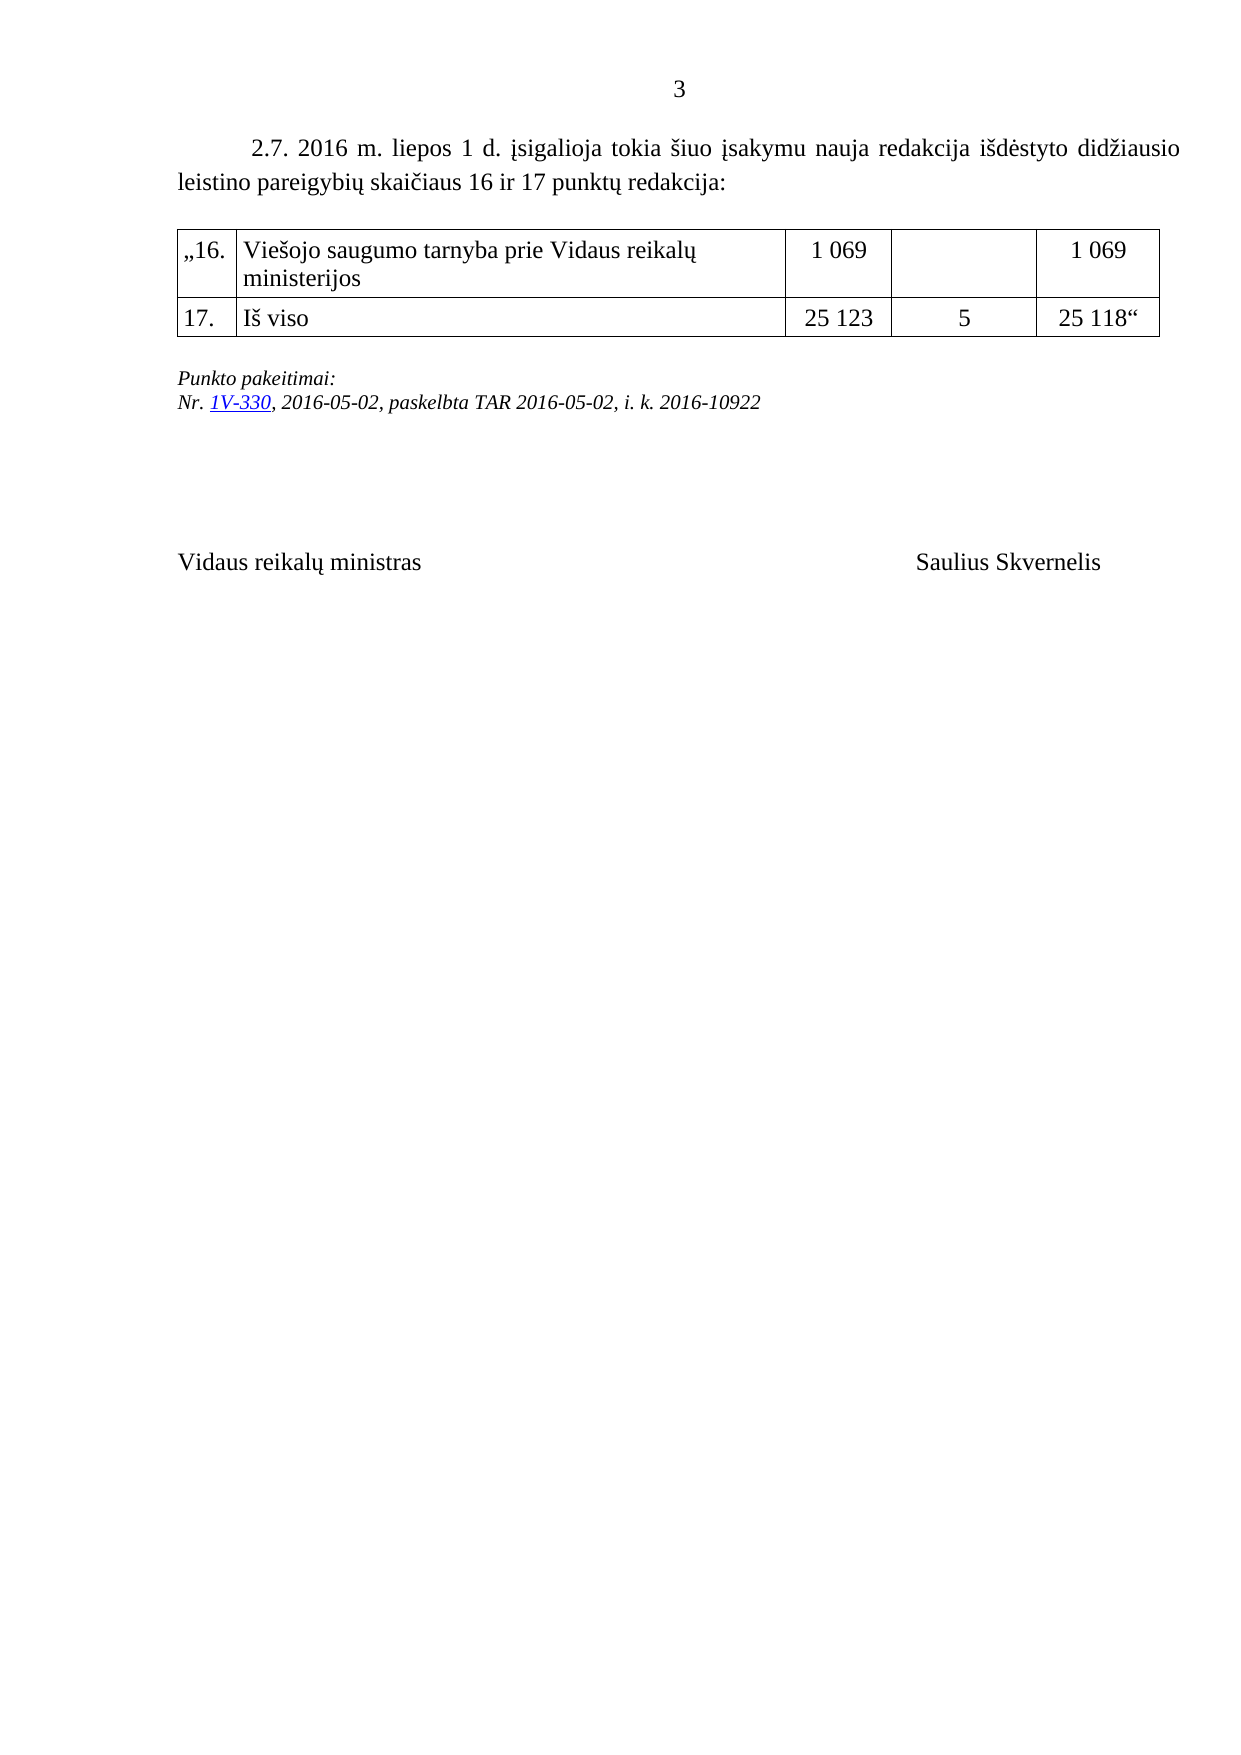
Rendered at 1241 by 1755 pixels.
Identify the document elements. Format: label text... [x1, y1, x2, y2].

text Vidaus reikalų ministras Saulius Skvernelis [177, 543, 1181, 576]
table_header 1 069 [786, 230, 891, 297]
table_header „16. [178, 230, 236, 297]
table_header 1 069 [1037, 230, 1159, 297]
table_cell 25 118“ [1037, 298, 1159, 336]
table_cell 25 123 [786, 298, 891, 336]
table_cell Iš viso [237, 298, 785, 336]
table_header Viešojo saugumo tarnyba prie Vidaus reikalų ministerijos [237, 230, 785, 297]
table_header [892, 230, 1036, 297]
text 2.7. 2016 m. liepos 1 d. įsigalioja tokia šiuo įsakymu nauja redakcija išdėstyto didžiausio leistino pareigybių skaičiaus 16 ir 17 punktų redakcija: [177, 129, 1181, 196]
table_cell 17. [178, 298, 236, 336]
text Punkto pakeitimai: [177, 366, 1181, 390]
table_cell 5 [892, 298, 1036, 336]
text Nr. 1V-330, 2016-05-02, paskelbta TAR 2016-05-02, i. k. 2016-10922 [177, 390, 1181, 414]
